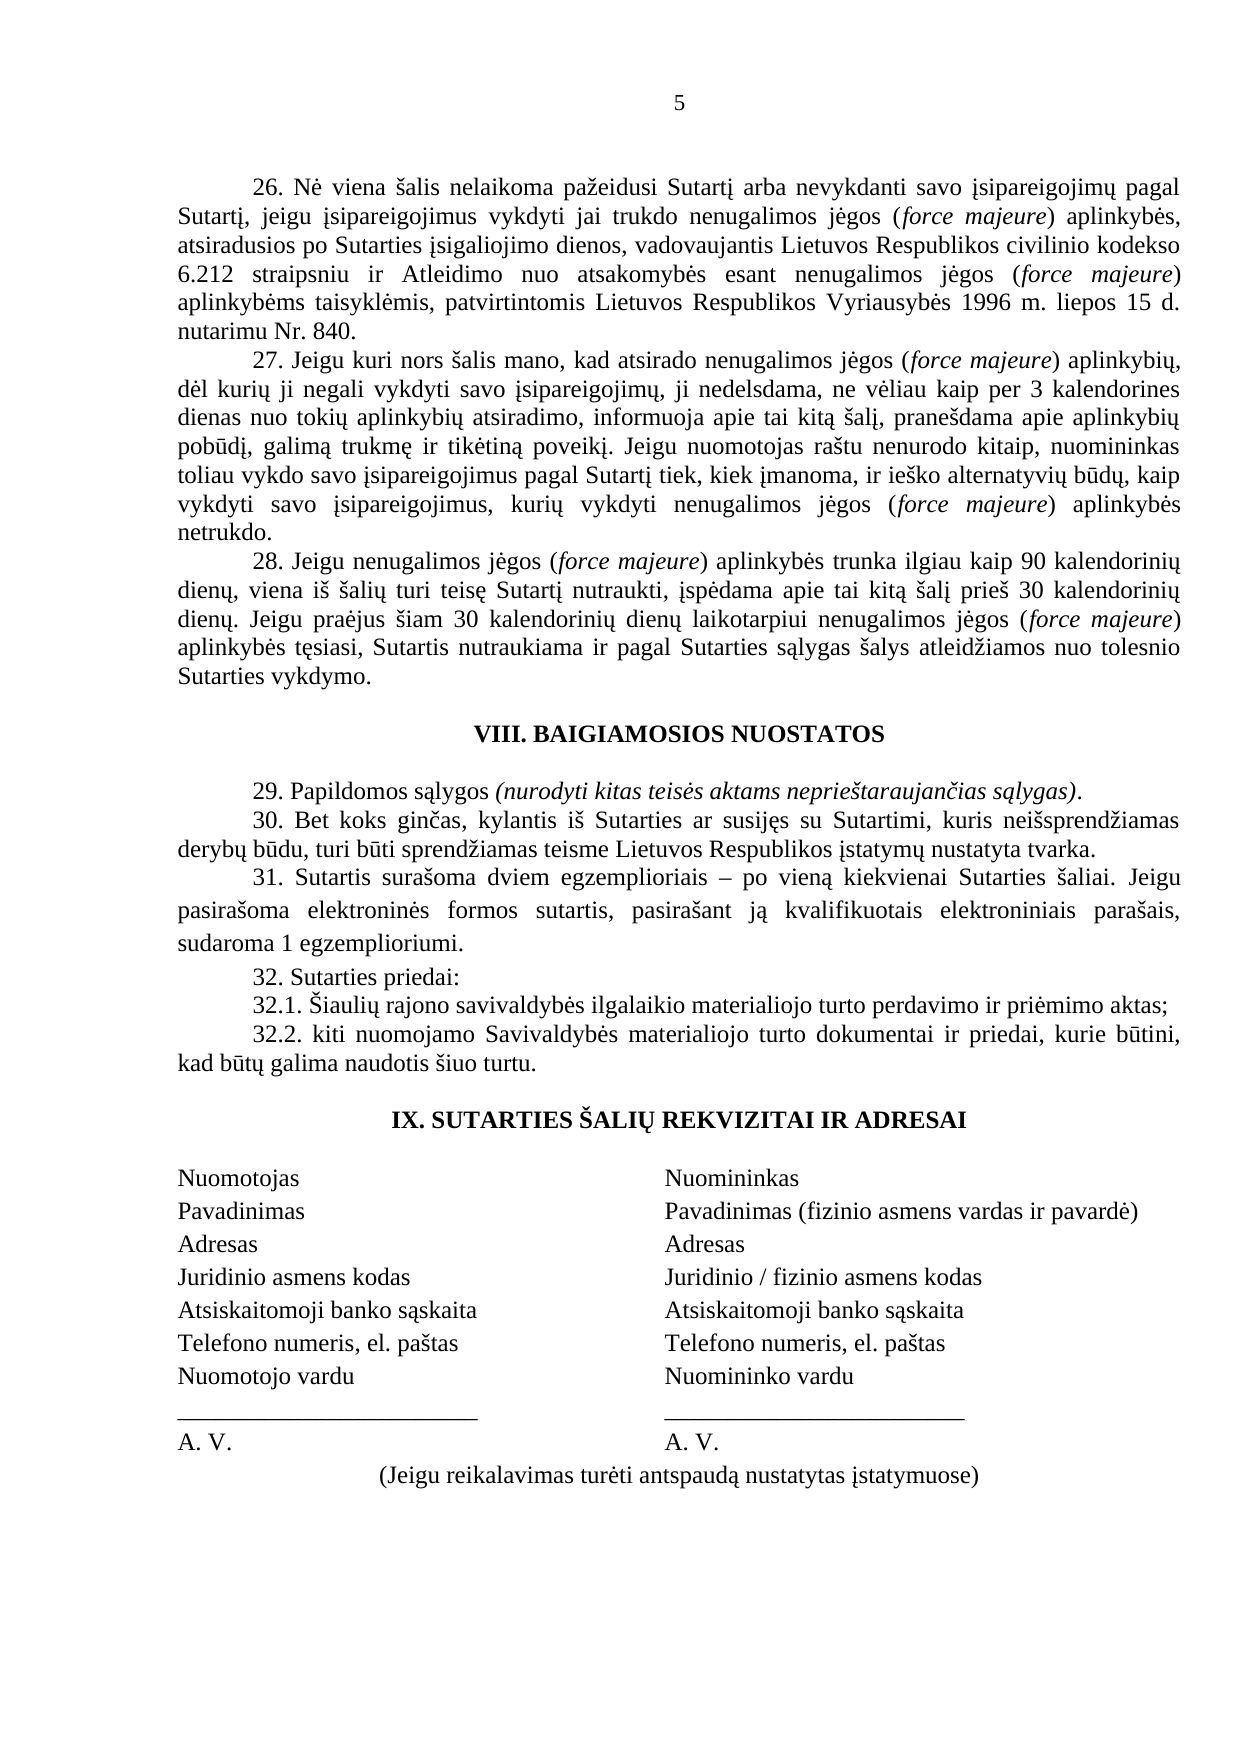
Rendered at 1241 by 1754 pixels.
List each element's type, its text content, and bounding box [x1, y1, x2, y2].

text 26. Nė viena šalis nelaikoma pažeidusi Sutartį arba nevykdanti savo įsipareigojimų pagal Sutartį, jeigu įsipareigojimus vykdyti jai trukdo nenugalimos jėgos (force majeure) aplinkybės, atsiradusios po Sutarties įsigaliojimo dienos, vadovaujantis Lietuvos Respublikos civilinio kodekso 6.212 straipsniu ir Atleidimo nuo atsakomybės esant nenugalimos jėgos (force majeure) aplinkybėms taisyklėmis, patvirtintomis Lietuvos Respublikos Vyriausybės 1996 m. liepos 15 d. nutarimu Nr. 840. [177, 172, 1181, 345]
text 29. Papildomos sąlygos (nurodyti kitas teisės aktams neprieštaraujančias sąlygas). [177, 776, 1181, 805]
table_cell Atsiskaitomoji banko sąskaita [177, 1295, 664, 1328]
table_cell Nuomotojo vardu [177, 1361, 664, 1394]
table_cell Adresas [664, 1229, 1181, 1262]
table_cell Pavadinimas [177, 1196, 664, 1229]
text 28. Jeigu nenugalimos jėgos (force majeure) aplinkybės trunka ilgiau kaip 90 kalendorinių dienų, viena iš šalių turi teisę Sutartį nutraukti, įspėdama apie tai kitą šalį prieš 30 kalendorinių dienų. Jeigu praėjus šiam 30 kalendorinių dienų laikotarpiui nenugalimos jėgos (force majeure) aplinkybės tęsiasi, Sutartis nutraukiama ir pagal Sutarties sąlygas šalys atleidžiamos nuo tolesnio Sutarties vykdymo. [177, 546, 1181, 690]
table_cell Nuomininko vardu [664, 1361, 1181, 1394]
table_cell A. V. [664, 1427, 1181, 1460]
text 32.1. Šiaulių rajono savivaldybės ilgalaikio materialiojo turto perdavimo ir priėmimo aktas; [177, 990, 1181, 1019]
text 32. Sutarties priedai: [177, 962, 1181, 990]
table_cell Atsiskaitomoji banko sąskaita [664, 1295, 1181, 1328]
table_cell A. V. [177, 1427, 664, 1460]
table_header Nuomotojas [177, 1163, 664, 1196]
table_cell Pavadinimas (fizinio asmens vardas ir pavardė) [664, 1196, 1181, 1229]
text (Jeigu reikalavimas turėti antspaudą nustatytas įstatymuose) [177, 1460, 1181, 1489]
text 27. Jeigu kuri nors šalis mano, kad atsirado nenugalimos jėgos (force majeure) aplinkybių, dėl kurių ji negali vykdyti savo įsipareigojimų, ji nedelsdama, ne vėliau kaip per 3 kalendorines dienas nuo tokių aplinkybių atsiradimo, informuoja apie tai kitą šalį, pranešdama apie aplinkybių pobūdį, galimą trukmę ir tikėtiną poveikį. Jeigu nuomotojas raštu nenurodo kitaip, nuomininkas toliau vykdo savo įsipareigojimus pagal Sutartį tiek, kiek įmanoma, ir ieško alternatyvių būdų, kaip vykdyti savo įsipareigojimus, kurių vykdyti nenugalimos jėgos (force majeure) aplinkybės netrukdo. [177, 345, 1181, 546]
table_cell ________________________ [177, 1394, 664, 1427]
text 31. Sutartis surašoma dviem egzemplioriais – po vieną kiekvienai Sutarties šaliai. Jeigu pasirašoma elektroninės formos sutartis, pasirašant ją kvalifikuotais elektroniniais parašais, sudaroma 1 egzemplioriumi. [177, 862, 1181, 957]
table_cell Adresas [177, 1229, 664, 1262]
table_cell Juridinio asmens kodas [177, 1262, 664, 1295]
table_header Nuomininkas [664, 1163, 1181, 1196]
text VIII. BAIGIAMOSIOS NUOSTATOS [177, 719, 1181, 747]
table_cell Telefono numeris, el. paštas [177, 1328, 664, 1361]
text IX. SUTARTIES ŠALIŲ REKVIZITAI IR ADRESAI [177, 1105, 1181, 1134]
table_cell Juridinio / fizinio asmens kodas [664, 1262, 1181, 1295]
text 32.2. kiti nuomojamo Savivaldybės materialiojo turto dokumentai ir priedai, kurie būtini, kad būtų galima naudotis šiuo turtu. [177, 1019, 1181, 1077]
text 30. Bet koks ginčas, kylantis iš Sutarties ar susijęs su Sutartimi, kuris neišsprendžiamas derybų būdu, turi būti sprendžiamas teisme Lietuvos Respublikos įstatymų nustatyta tvarka. [177, 805, 1181, 862]
table_cell Telefono numeris, el. paštas [664, 1328, 1181, 1361]
table_cell ________________________ [664, 1394, 1181, 1427]
